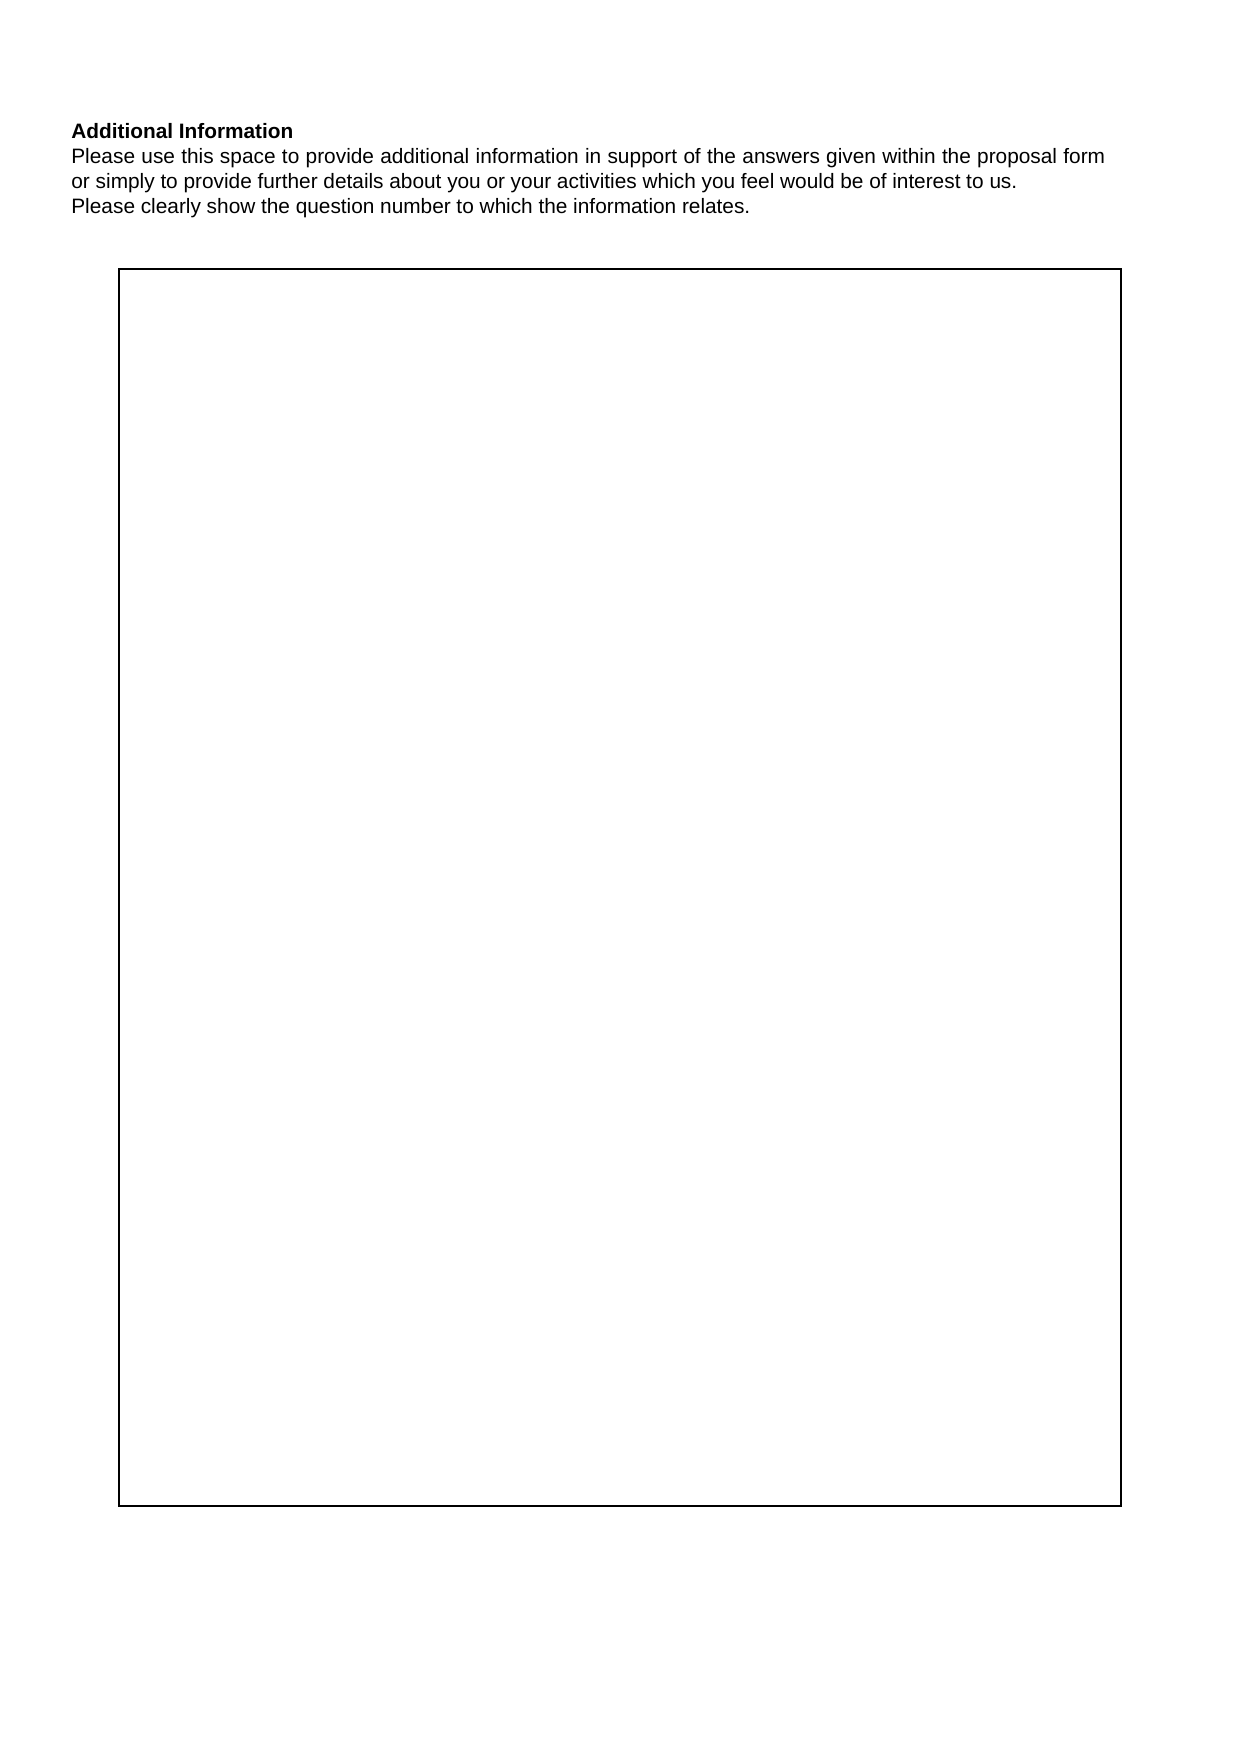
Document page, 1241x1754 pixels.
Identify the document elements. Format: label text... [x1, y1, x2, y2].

table_header [118, 1507, 1122, 1536]
text Please clearly show the question number to which the information relates. [71, 193, 1122, 218]
table_header [120, 270, 1120, 1505]
text Additional Information [71, 118, 1122, 143]
text Please use this space to provide additional information in support of the answers given within the proposal form or simply to provide further details about you or your activities which you feel would be of interest to us. [71, 143, 1107, 193]
